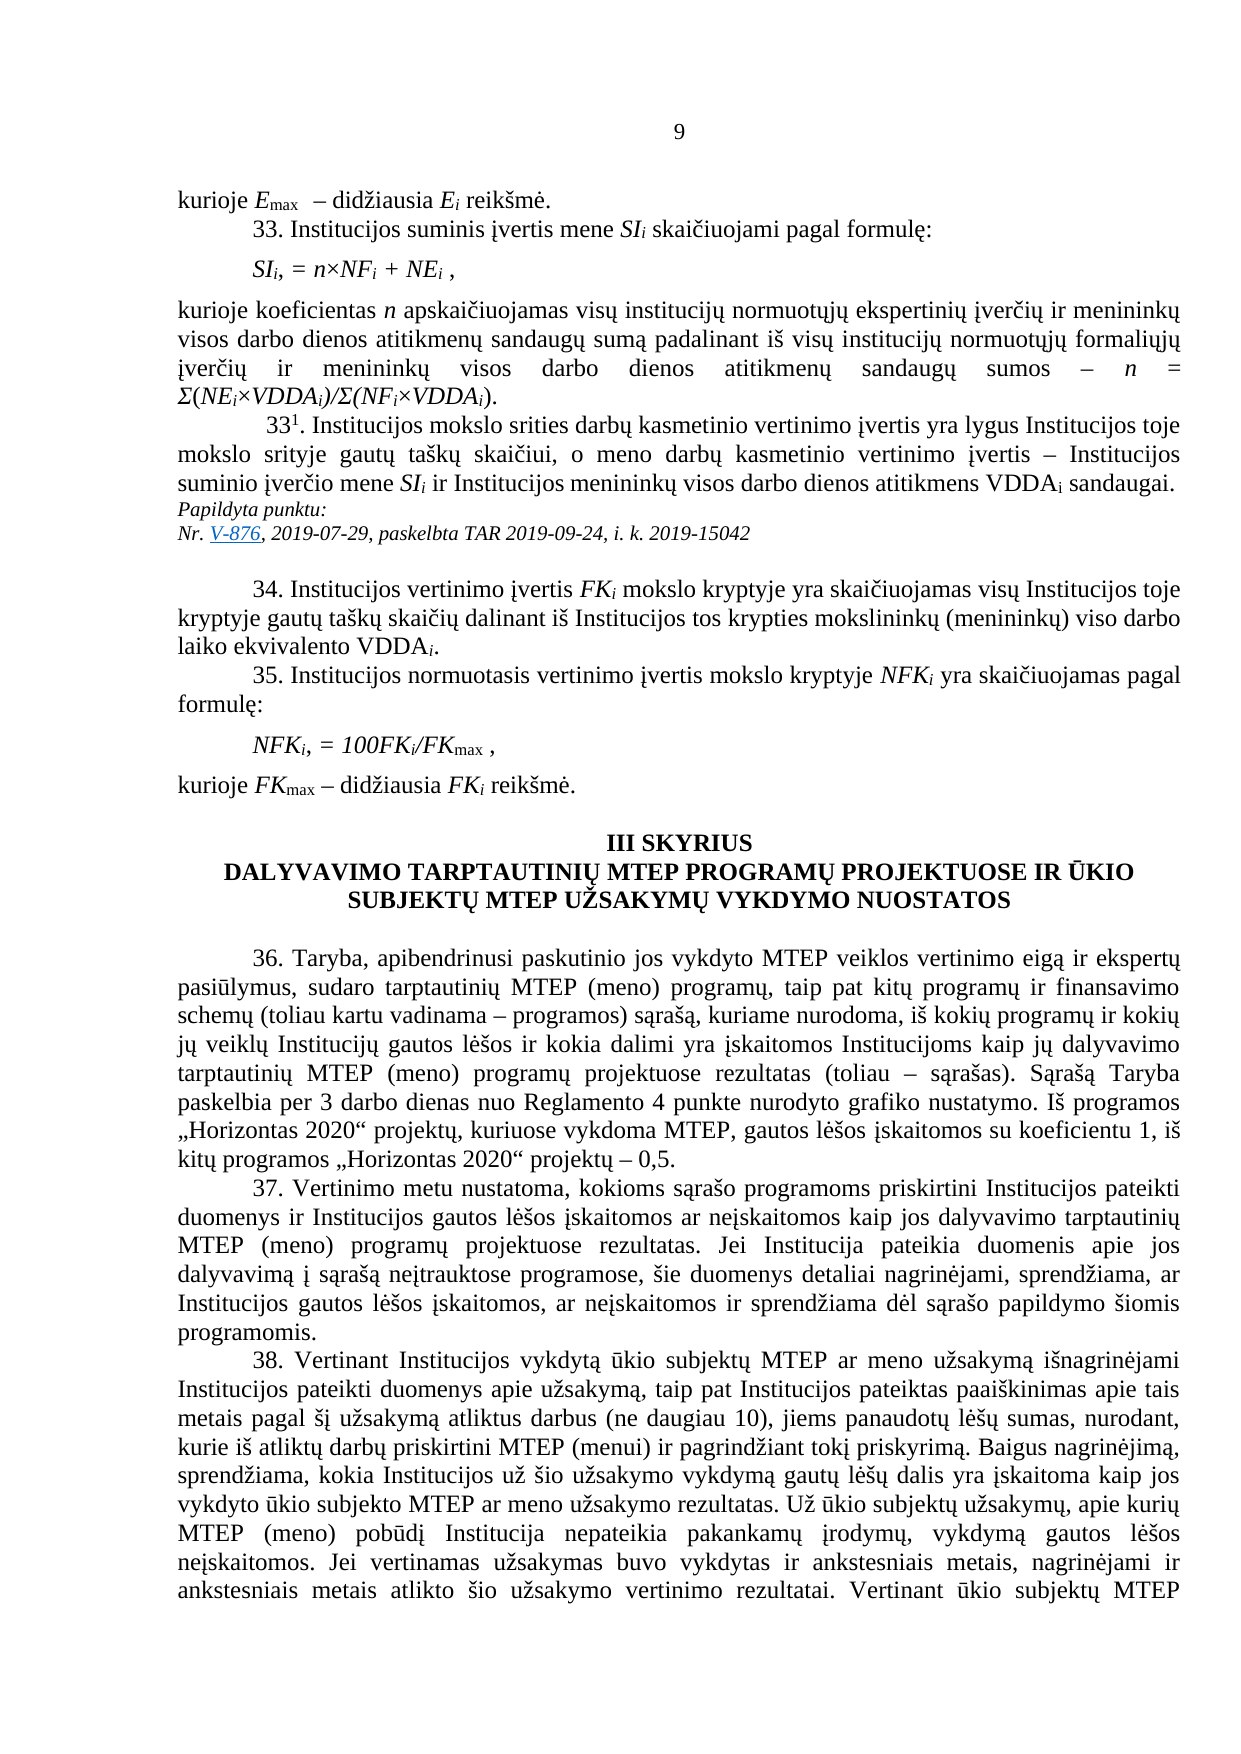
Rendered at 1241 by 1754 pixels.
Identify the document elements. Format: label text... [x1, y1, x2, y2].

text 38. Vertinant Institucijos vykdytą ūkio subjektų MTEP ar meno užsakymą išnagrinėjami Institucijos pateikti duomenys apie užsakymą, taip pat Institucijos pateiktas paaiškinimas apie tais metais pagal šį užsakymą atliktus darbus (ne daugiau 10), jiems panaudotų lėšų sumas, nurodant, kurie iš atliktų darbų priskirtini MTEP (menui) ir pagrindžiant tokį priskyrimą. Baigus nagrinėjimą, sprendžiama, kokia Institucijos už šio užsakymo vykdymą gautų lėšų dalis yra įskaitoma kaip jos vykdyto ūkio subjekto MTEP ar meno užsakymo rezultatas. Už ūkio subjektų užsakymų, apie kurių MTEP (meno) pobūdį Institucija nepateikia pakankamų įrodymų, vykdymą gautos lėšos neįskaitomos. Jei vertinamas užsakymas buvo vykdytas ir ankstesniais metais, nagrinėjami ir ankstesniais metais atlikto šio užsakymo vertinimo rezultatai. Vertinant ūkio subjektų MTEP [177, 1345, 1181, 1604]
text Papildyta punktu: [177, 497, 1181, 521]
text SIi, = n×NFi + NEi , [177, 254, 1181, 283]
text kurioje Emax – didžiausia Ei reikšmė. [177, 185, 1181, 214]
text 34. Institucijos vertinimo įvertis FKi mokslo kryptyje yra skaičiuojamas visų Institucijos toje kryptyje gautų taškų skaičių dalinant iš Institucijos tos krypties mokslininkų (menininkų) viso darbo laiko ekvivalento VDDAi. [177, 574, 1181, 660]
text 36. Taryba, apibendrinusi paskutinio jos vykdyto MTEP veiklos vertinimo eigą ir ekspertų pasiūlymus, sudaro tarptautinių MTEP (meno) programų, taip pat kitų programų ir finansavimo schemų (toliau kartu vadinama – programos) sąrašą, kuriame nurodoma, iš kokių programų ir kokių jų veiklų Institucijų gautos lėšos ir kokia dalimi yra įskaitomos Institucijoms kaip jų dalyvavimo tarptautinių MTEP (meno) programų projektuose rezultatas (toliau – sąrašas). Sąrašą Taryba paskelbia per 3 darbo dienas nuo Reglamento 4 punkte nurodyto grafiko nustatymo. Iš programos „Horizontas 2020“ projektų, kuriuose vykdoma MTEP, gautos lėšos įskaitomos su koeficientu 1, iš kitų programos „Horizontas 2020“ projektų – 0,5. [177, 943, 1181, 1173]
text kurioje FKmax – didžiausia FKi reikšmė. [177, 770, 1181, 799]
text DALYVAVIMO TARPTAUTINIŲ MTEP PROGRAMŲ PROJEKTUOSE IR ŪKIO SUBJEKTŲ MTEP UŽSAKYMŲ VYKDYMO NUOSTATOS [177, 857, 1181, 914]
text Nr. V-876, 2019-07-29, paskelbta TAR 2019-09-24, i. k. 2019-15042 [177, 521, 1181, 545]
text 35. Institucijos normuotasis vertinimo įvertis mokslo kryptyje NFKi yra skaičiuojamas pagal formulę: [177, 660, 1181, 718]
text 33. Institucijos suminis įvertis mene SIi skaičiuojami pagal formulę: [177, 214, 1181, 242]
text 37. Vertinimo metu nustatoma, kokioms sąrašo programoms priskirtini Institucijos pateikti duomenys ir Institucijos gautos lėšos įskaitomos ar neįskaitomos kaip jos dalyvavimo tarptautinių MTEP (meno) programų projektuose rezultatas. Jei Institucija pateikia duomenis apie jos dalyvavimą į sąrašą neįtrauktose programose, šie duomenys detaliai nagrinėjami, sprendžiama, ar Institucijos gautos lėšos įskaitomos, ar neįskaitomos ir sprendžiama dėl sąrašo papildymo šiomis programomis. [177, 1173, 1181, 1345]
text NFKi, = 100FKi/FKmax , [177, 730, 1181, 758]
text kurioje koeficientas n apskaičiuojamas visų institucijų normuotųjų ekspertinių įverčių ir menininkų visos darbo dienos atitikmenų sandaugų sumą padalinant iš visų institucijų normuotųjų formaliųjų įverčių ir menininkų visos darbo dienos atitikmenų sandaugų sumos – n = Σ(NEi×VDDAi)/Σ(NFi×VDDAi). [177, 295, 1181, 410]
text 331. Institucijos mokslo srities darbų kasmetinio vertinimo įvertis yra lygus Institucijos toje mokslo srityje gautų taškų skaičiui, o meno darbų kasmetinio vertinimo įvertis – Institucijos suminio įverčio mene SIi ir Institucijos menininkų visos darbo dienos atitikmens VDDAi sandaugai. [177, 410, 1181, 497]
text III SKYRIUS [177, 828, 1181, 857]
